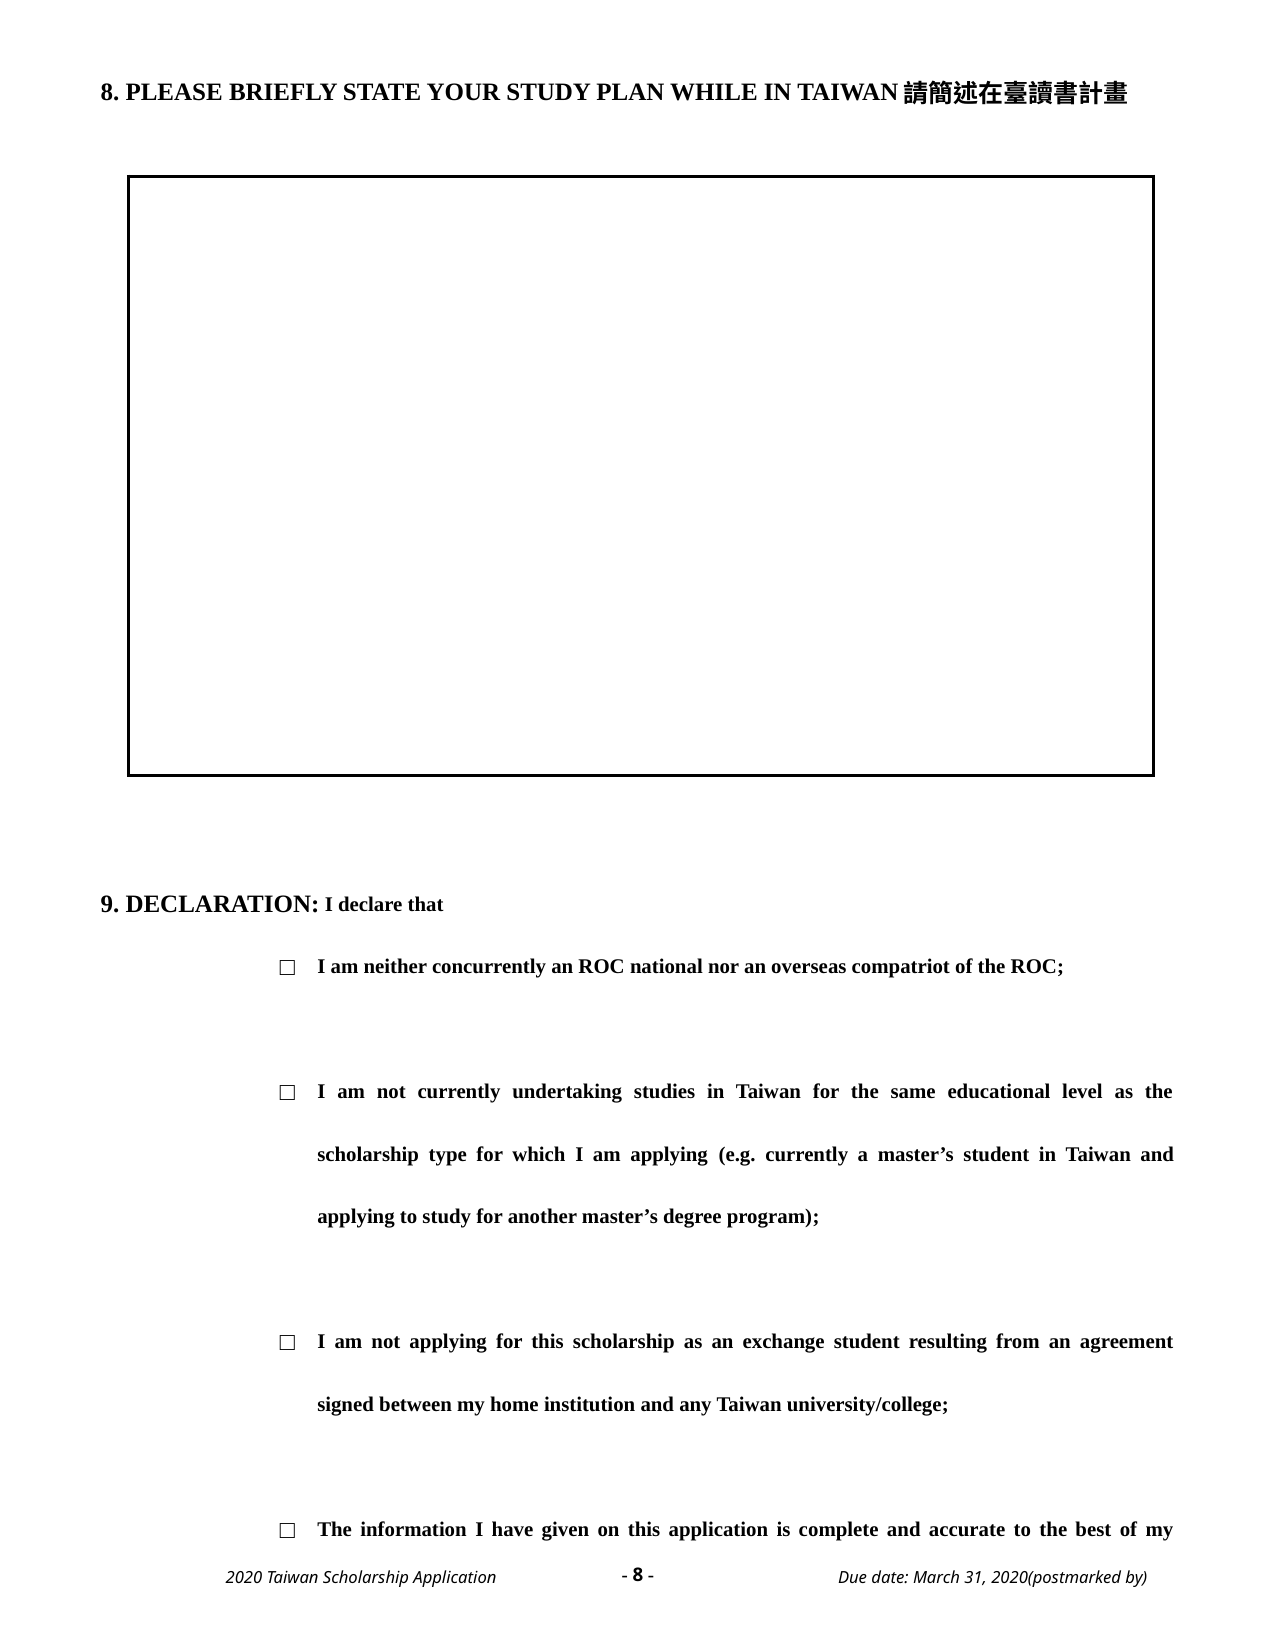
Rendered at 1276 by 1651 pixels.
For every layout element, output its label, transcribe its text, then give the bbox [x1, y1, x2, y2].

list I am neither concurrently an ROC national nor an overseas compatriot of the ROC; [279, 924, 1175, 987]
list The information I have given on this application is complete and accurate to the best of my [279, 1487, 1175, 1549]
list I am not currently undertaking studies in Taiwan for the same educational level as the scholarship type for which I am applying (e.g. currently a master’s student in Taiwan and applying to study for another master’s degree program); [279, 1049, 1175, 1237]
list I am not applying for this scholarship as an exchange student resulting from an agreement signed between my home institution and any Taiwan university/college; [279, 1299, 1175, 1424]
text 9. DECLARATION: I declare that [100, 862, 1175, 924]
text 8. PLEASE BRIEFLY STATE YOUR STUDY PLAN WHILE IN TAIWAN請簡述在臺讀書計畫 [100, 49, 1175, 112]
table_header [130, 178, 1152, 774]
